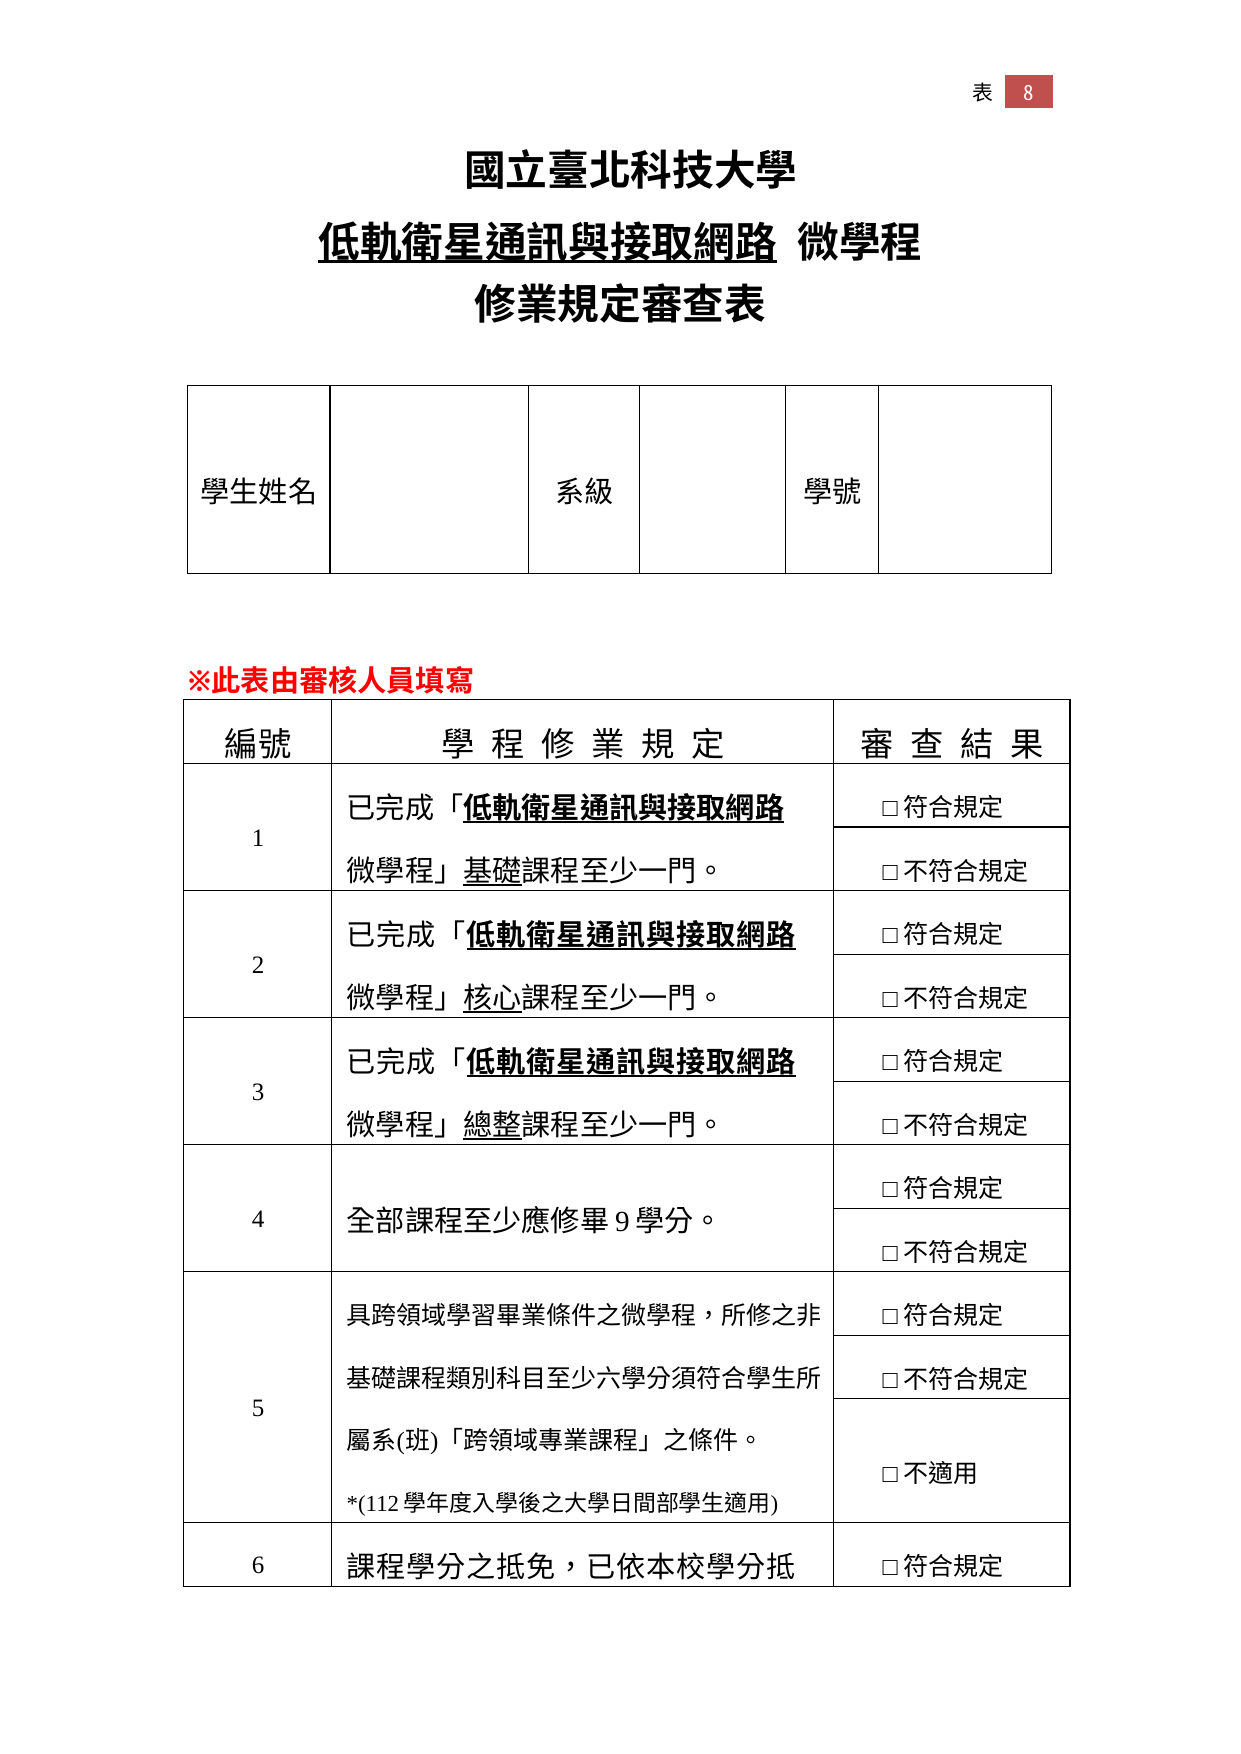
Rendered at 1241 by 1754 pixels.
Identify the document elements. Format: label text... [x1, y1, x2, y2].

table_header 審 查 結 果 [834, 700, 1069, 763]
table_header 學生姓名 [188, 386, 329, 573]
text 國立臺北科技大學 [187, 137, 1053, 197]
table_cell □ 符合規定 [834, 1018, 1069, 1081]
table_cell 1 [184, 764, 331, 890]
table_cell 課程學分之抵免，已依本校學分抵 [332, 1523, 833, 1586]
table_cell 已完成「低軌衛星通訊與接取網路微學程」基礎課程至少一門。 [332, 764, 833, 890]
table_header 學號 [786, 386, 878, 573]
table_header [331, 386, 528, 573]
table_cell 已完成「低軌衛星通訊與接取網路微學程」總整課程至少一門。 [332, 1018, 833, 1144]
table_cell □ 不符合規定 [834, 1209, 1069, 1271]
table_cell □ 符合規定 [834, 891, 1069, 953]
table_cell 5 [184, 1272, 331, 1522]
text ※此表由審核人員填寫 [187, 637, 1053, 699]
table_cell 3 [184, 1018, 331, 1144]
table_cell 已完成「低軌衛星通訊與接取網路微學程」核心課程至少一門。 [332, 891, 833, 1017]
table_header [640, 386, 785, 573]
table_cell □ 符合規定 [834, 1272, 1069, 1335]
text 低軌衛星通訊與接取網路 微學程 修業規定審查表 [187, 197, 1053, 322]
table_cell □ 不符合規定 [834, 1082, 1069, 1144]
table_cell □ 符合規定 [834, 1145, 1069, 1208]
table_cell 6 [184, 1523, 331, 1586]
table_cell □ 不適用 [834, 1399, 1069, 1522]
table_cell 4 [184, 1145, 331, 1271]
table_header 學 程 修 業 規 定 [332, 700, 833, 763]
table_cell 全部課程至少應修畢9學分。 [332, 1145, 833, 1271]
table_header 系級 [529, 386, 639, 573]
table_header [879, 386, 1051, 573]
table_cell □ 符合規定 [834, 1523, 1069, 1586]
table_cell □ 不符合規定 [834, 828, 1069, 890]
table_cell □ 不符合規定 [834, 1336, 1069, 1398]
table_cell □ 不符合規定 [834, 955, 1069, 1017]
table_cell □ 符合規定 [834, 764, 1069, 826]
table_header 編號 [184, 700, 331, 763]
table_cell 2 [184, 891, 331, 1017]
table_cell 具跨領域學習畢業條件之微學程，所修之非基礎課程類別科目至少六學分須符合學生所屬系(班)「跨領域專業課程」之條件。 *(112學年度入學後之大學日間部學生適用) [332, 1272, 833, 1522]
